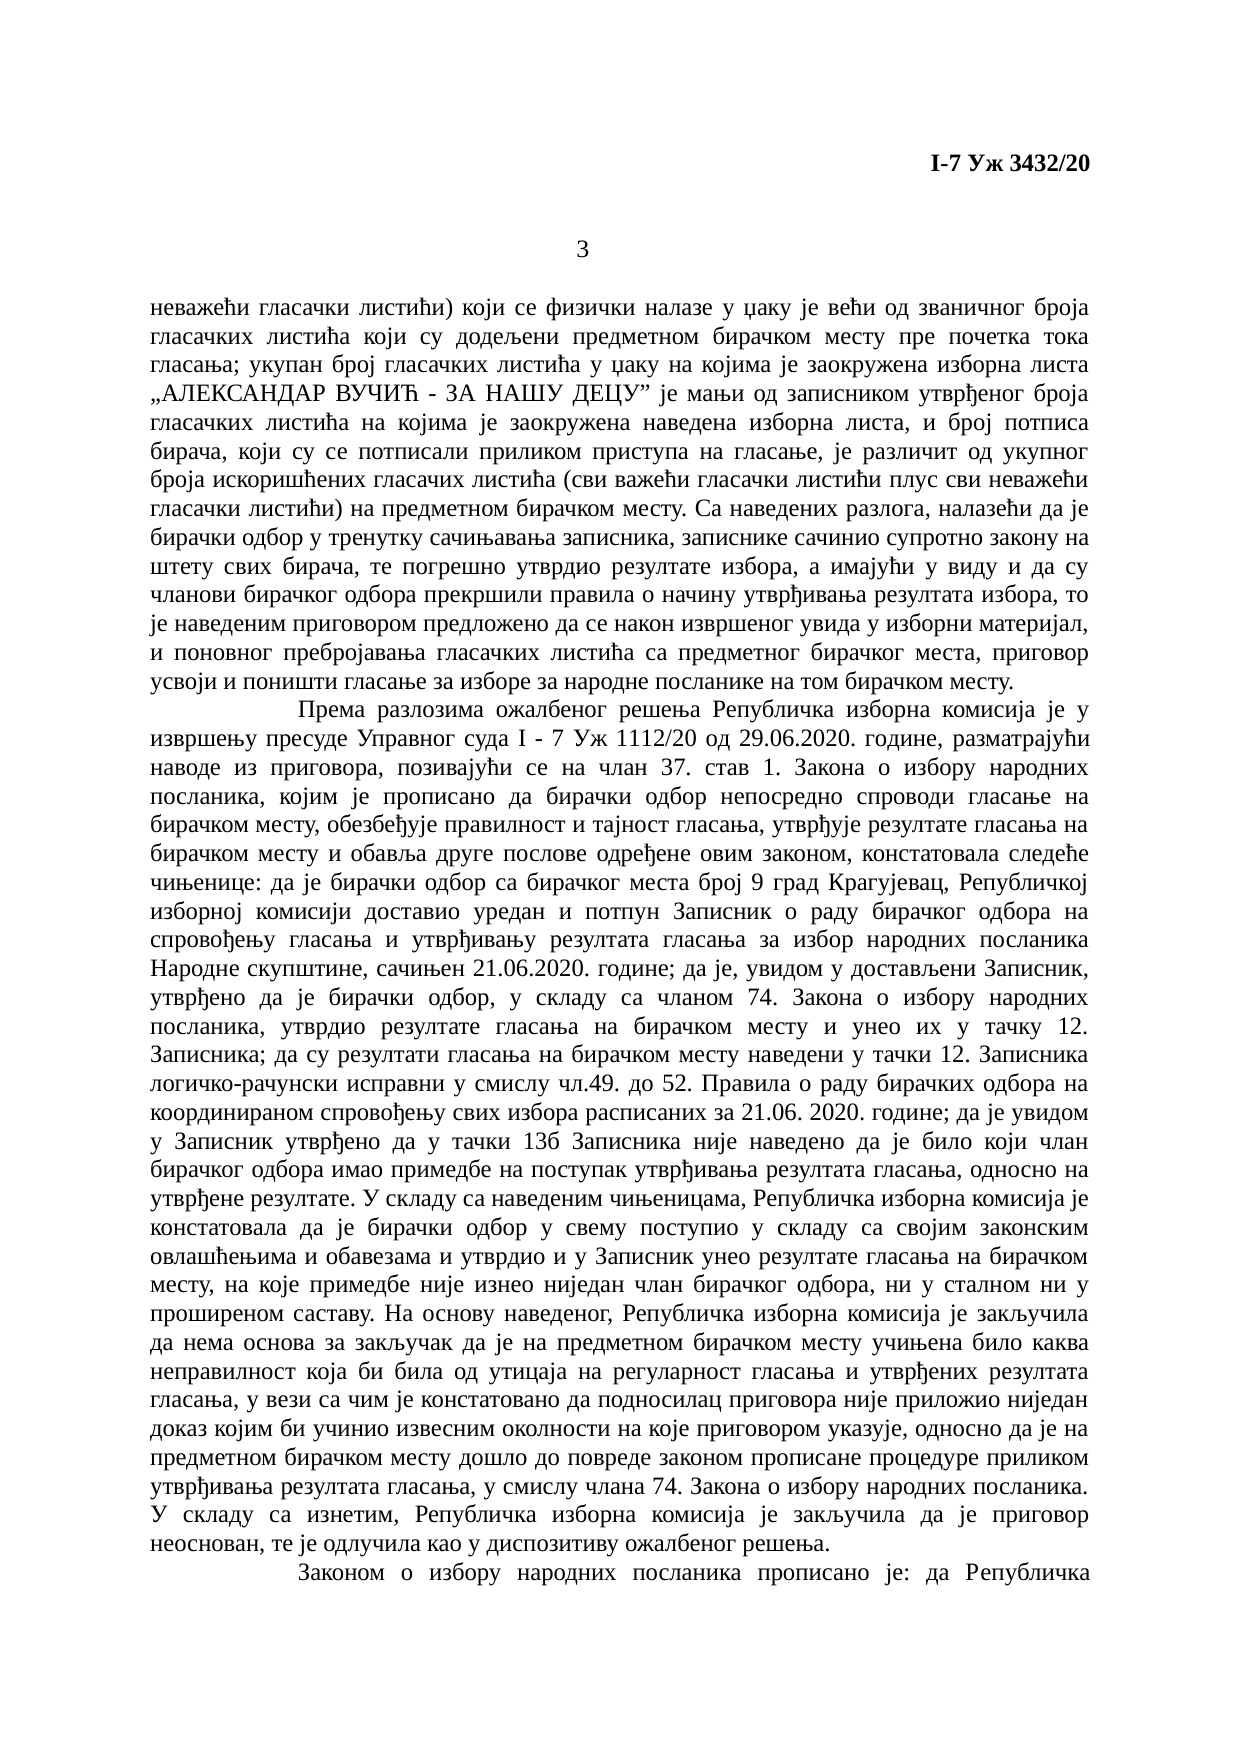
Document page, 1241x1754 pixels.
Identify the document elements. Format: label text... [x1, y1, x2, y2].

text неважећи гласачки листићи) који се физички налазе у џаку је већи од званичног броја гласачких листића који су додељени предметном бирачком месту пре почетка тока гласања; укупан број гласачких листића у џаку на којима је заокружена изборна листа „АЛЕКСАНДАР ВУЧИЋ - ЗА НАШУ ДЕЦУ” је мањи од записником утврђеног броја гласачких листића на којима је заокружена наведена изборна листа, и број потписа бирача, који су се потписали приликом приступа на гласање, је различит од укупног броја искоришћених гласачих листића (сви важећи гласачки листићи плус сви неважећи гласачки листићи) на предметном бирачком месту. Са наведених разлога, налазећи да је бирачки одбор у тренутку сачињавања записника, записнике сачинио супротно закону на штету свих бирача, те погрешно утврдио резултате избора, а имајући у виду и да су чланови бирачког одбора прекршили правила о начину утврђивања резултата избора, то је наведеним приговором предложено да се након извршеног увида у изборни материјал, и поновног пребројавања гласачких листића са предметног бирачког места, приговор усвоји и поништи гласање за изборе за народне посланике на том бирачком месту. [150, 292, 1090, 694]
text Према разлозима ожалбеног решења Републичка изборна комисија је у извршењу пресуде Управног суда I - 7 Уж 1112/20 од 29.06.2020. године, разматрајући наводе из приговора, позивајући се на члан 37. став 1. Закона о избору народних посланика, којим је прописано да бирачки одбор непосредно спроводи гласање на бирачком месту, обезбеђује правилност и тајност гласања, утврђује резултате гласања на бирачком месту и обавља друге послове одређене овим законом, констатовала следеће чињенице: да је бирачки одбор са бирачког места број 9 град Крагујевац, Републичкој изборној комисији доставио уредан и потпун Записник о раду бирачког одбора на спровођењу гласања и утврђивању резултата гласања за избор народних посланика Народне скупштине, сачињен 21.06.2020. године; да је, увидом у достављени Записник, утврђено да је бирачки одбор, у складу са чланом 74. Закона о избору народних посланика, утврдио резултате гласања на бирачком месту и унео их у тачку 12. Записника; да су резултати гласања на бирачком месту наведени у тачки 12. Записника логичко-рачунски исправни у смислу чл.49. до 52. Правила о раду бирачких одбора на координираном спровођењу свих избора расписаних за 21.06. 2020. године; да је увидом у Записник утврђено да у тачки 13б Записника није наведено да је било који члан бирачког одбора имао примедбе на поступак утврђивања резултата гласања, односно на утврђене резултате. У складу са наведеним чињеницама, Републичка изборна комисија је констатовала да је бирачки одбор у свему поступио у складу са својим законским овлашћењима и обавезама и утврдио и у Записник унео резултате гласања на бирачком месту, на које примедбе није изнео ниједан члан бирачког одбора, ни у сталном ни у проширеном саставу. На основу наведеног, Републичка изборна комисија је закључила да нема основа за закључак да је на предметном бирачком месту учињена било каква неправилност која би била од утицаја на регуларност гласања и утврђених резултата гласања, у вези са чим је констатовано да подносилац приговора није приложио ниједан доказ којим би учинио извесним околности на које приговором указује, односно да је на предметном бирачком месту дошло до повреде законом прописане процедуре приликом утврђивања резултата гласања, у смислу члана 74. Закона о избору народних посланика. У складу са изнетим, Републичка изборна комисија је закључила да је приговор неоснован, те је одлучила као у диспозитиву ожалбеног решења. [150, 694, 1090, 1557]
text Законом о избору народних посланика прописано је: да Републичка [150, 1557, 1090, 1586]
